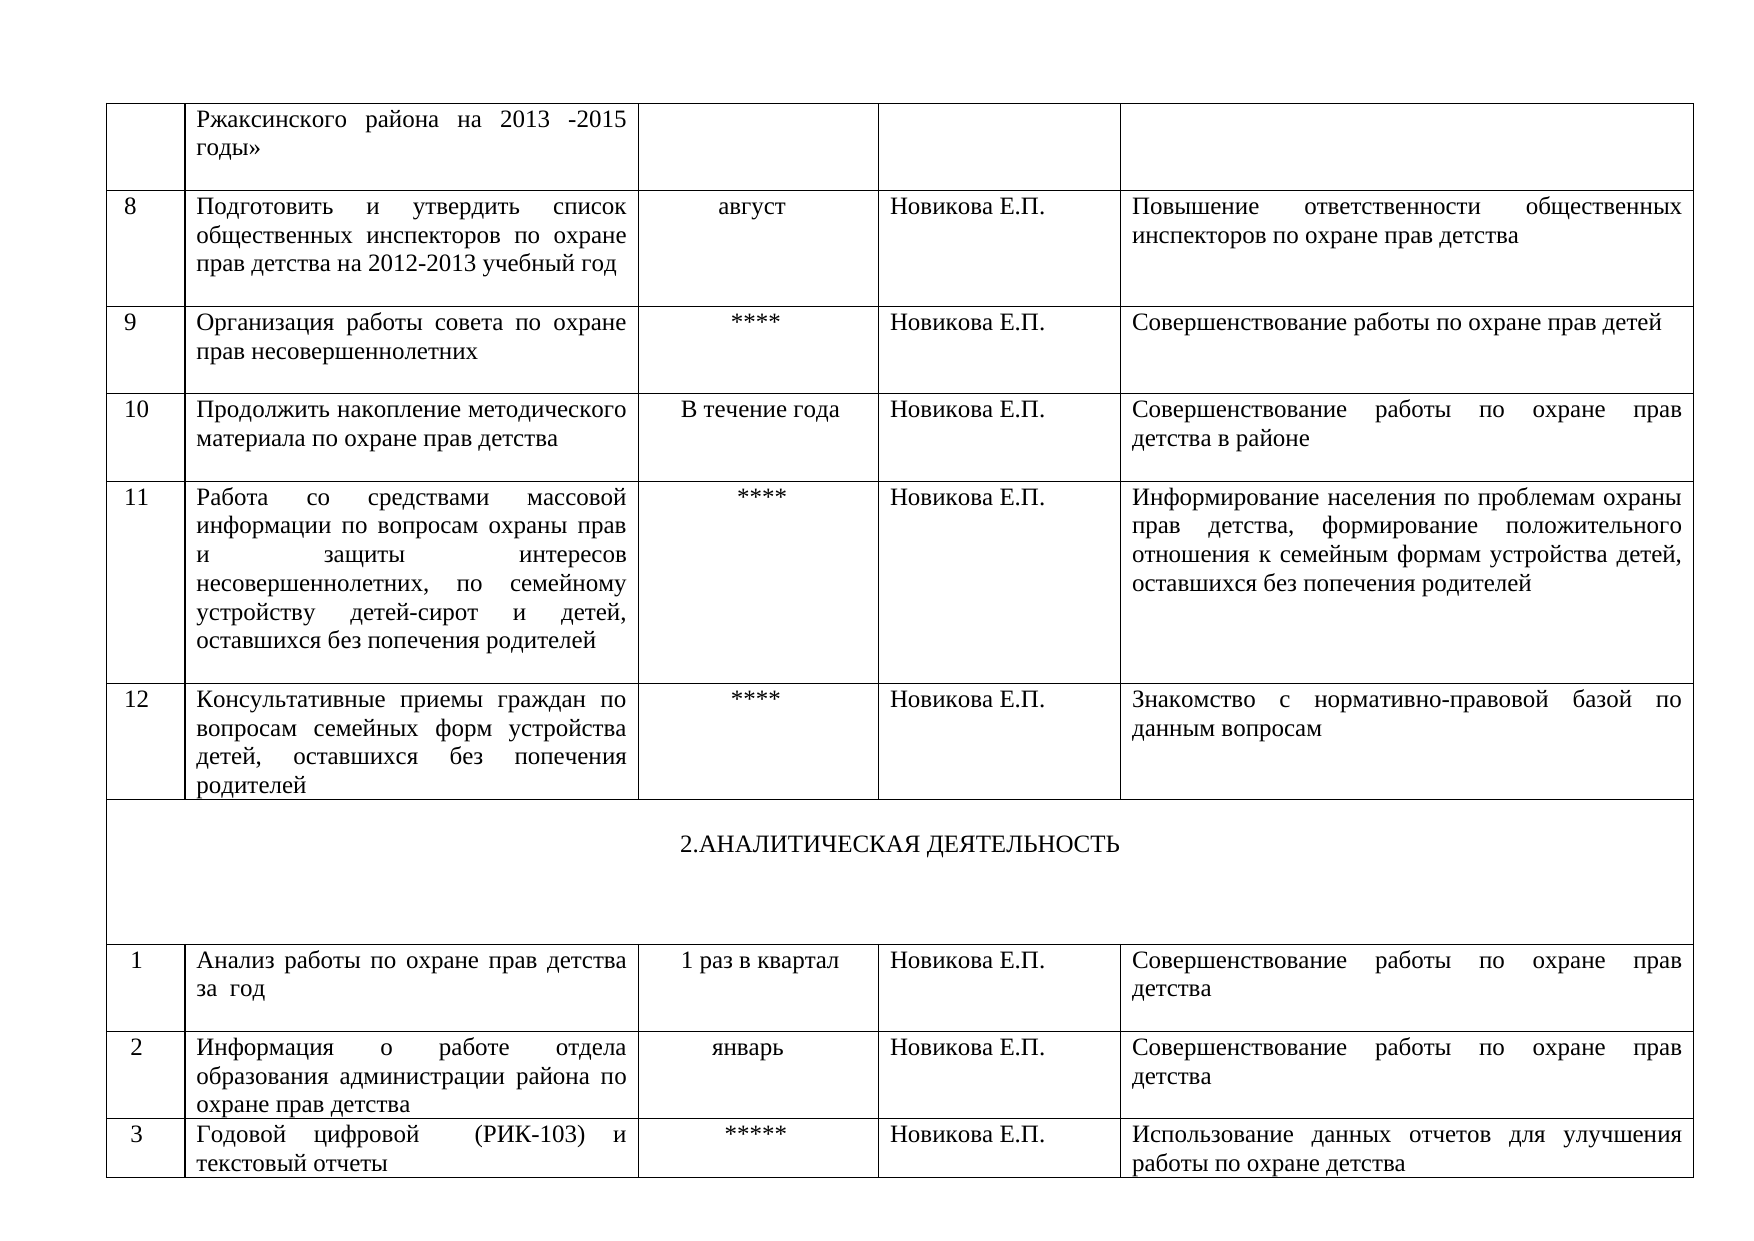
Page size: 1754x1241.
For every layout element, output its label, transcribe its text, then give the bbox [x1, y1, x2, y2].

table_cell В течение года [639, 394, 878, 481]
table_cell Подготовить и утвердить список общественных инспекторов по охране прав детства на 2012-2013 учебный год [186, 191, 638, 306]
table_cell [1694, 103, 1754, 190]
table_cell Совершенствование работы по охране прав детства в районе [1121, 394, 1693, 481]
table_cell [1694, 393, 1754, 481]
table_cell Новикова Е.П. [879, 482, 1120, 683]
table_cell 1 раз в квартал [639, 945, 878, 1031]
table_cell Годовой цифровой (РИК-103) и текстовый отчеты [186, 1119, 638, 1177]
table_cell Совершенствование работы по охране прав детей [1121, 307, 1693, 393]
table_cell 11 [107, 482, 184, 683]
table_cell Новикова Е.П. [879, 1119, 1120, 1177]
table_cell Повышение ответственности общественных инспекторов по охране прав детства [1121, 191, 1693, 306]
table_cell 8 [107, 191, 184, 306]
table_cell Продолжить накопление методического материала по охране прав детства [186, 394, 638, 481]
table_cell 3 [107, 1119, 184, 1177]
table_cell Новикова Е.П. [879, 191, 1120, 306]
table_cell ***** [639, 1119, 878, 1177]
table_cell Знакомство с нормативно-правовой базой по данным вопросам [1121, 684, 1693, 799]
table_cell [879, 104, 1120, 190]
table_cell Совершенствование работы по охране прав детства [1121, 945, 1693, 1031]
table_cell 10 [107, 394, 184, 481]
table_cell [1694, 799, 1754, 944]
table_cell Информирование населения по проблемам охраны прав детства, формирование положительного отношения к семейным формам устройства детей, оставшихся без попечения родителей [1121, 482, 1693, 683]
table_cell Организация работы совета по охране прав несовершеннолетних [186, 307, 638, 393]
table_cell 2.АНАЛИТИЧЕСКАЯ ДЕЯТЕЛЬНОСТЬ [107, 800, 1693, 944]
table_cell [1694, 1031, 1754, 1118]
table_cell [1694, 1118, 1754, 1177]
table_cell **** [639, 307, 878, 393]
table_cell **** [639, 482, 878, 683]
table_cell [639, 104, 878, 190]
table_cell Совершенствование работы по охране прав детства [1121, 1032, 1693, 1118]
table_cell Использование данных отчетов для улучшения работы по охране детства [1121, 1119, 1693, 1177]
table_cell 9 [107, 307, 184, 393]
table_cell [1121, 104, 1693, 190]
table_cell Новикова Е.П. [879, 684, 1120, 799]
table_cell 1 [107, 945, 184, 1031]
table_cell [1694, 306, 1754, 393]
table_cell Новикова Е.П. [879, 394, 1120, 481]
table_cell [1694, 683, 1754, 799]
table_cell Работа со средствами массовой информации по вопросам охраны прав и защиты интересов несовершеннолетних, по семейному устройству детей-сирот и детей, оставшихся без попечения родителей [186, 482, 638, 683]
table_cell Новикова Е.П. [879, 307, 1120, 393]
table_cell [107, 104, 184, 190]
table_cell Консультативные приемы граждан по вопросам семейных форм устройства детей, оставшихся без попечения родителей [186, 684, 638, 799]
table_cell Анализ работы по охране прав детства за год [186, 945, 638, 1031]
table_cell август [639, 191, 878, 306]
table_cell январь [639, 1032, 878, 1118]
table_cell [1694, 944, 1754, 1031]
table_cell 12 [107, 684, 184, 799]
table_cell 2 [107, 1032, 184, 1118]
table_cell [1694, 481, 1754, 683]
table_cell Ржаксинского района на 2013 -2015 годы» [186, 104, 638, 190]
table_cell **** [639, 684, 878, 799]
table_cell Новикова Е.П. [879, 945, 1120, 1031]
table_cell [1694, 190, 1754, 306]
table_cell Информация о работе отдела образования администрации района по охране прав детства [186, 1032, 638, 1118]
table_cell Новикова Е.П. [879, 1032, 1120, 1118]
